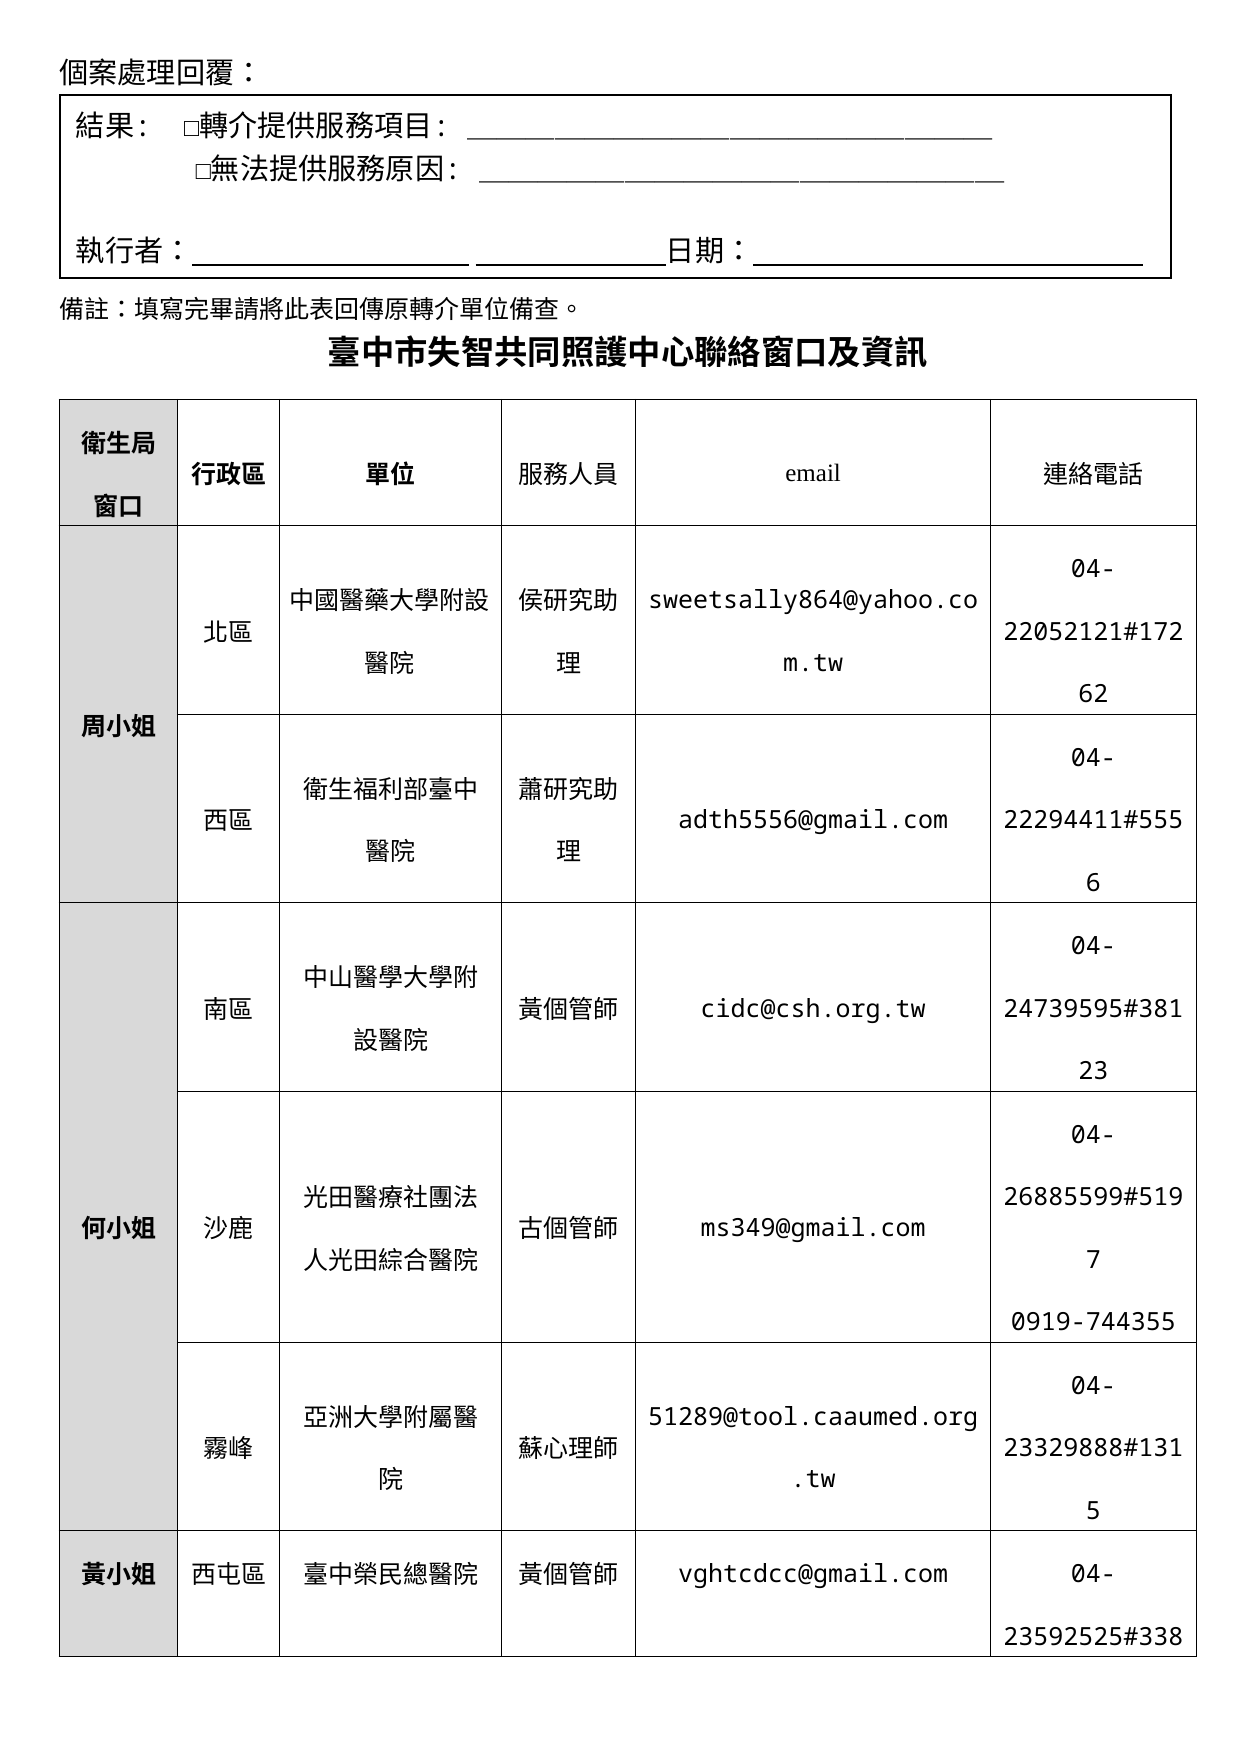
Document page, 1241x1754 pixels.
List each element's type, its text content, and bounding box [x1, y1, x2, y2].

table_header 單位 [280, 400, 501, 525]
table_cell 中山醫學大學附設醫院 [280, 903, 501, 1091]
table_cell 黃個管師 [502, 903, 635, 1091]
table_cell 中國醫藥大學附設醫院 [280, 526, 501, 713]
text □無法提供服務原因: ＿＿＿＿＿＿＿＿＿＿＿＿＿＿＿＿＿＿ [76, 145, 1155, 188]
table_cell 西屯區 [178, 1531, 279, 1656]
table_cell 古個管師 [502, 1092, 635, 1342]
table_cell 沙鹿 [178, 1092, 279, 1342]
table_cell 04-22294411#5556 [991, 715, 1196, 902]
text 備註：填寫完畢請將此表回傳原轉介單位備查。 [59, 289, 1196, 326]
table_cell 北區 [178, 526, 279, 713]
table_header 連絡電話 [991, 400, 1196, 525]
table_cell 霧峰 [178, 1343, 279, 1530]
text 結果: □轉介提供服務項目: ＿＿＿＿＿＿＿＿＿＿＿＿＿＿＿＿＿＿ [76, 103, 1155, 145]
table_cell adth5556@gmail.com [636, 715, 990, 902]
table_header 衛生局窗口 [60, 400, 177, 525]
table_cell 04-24739595#38123 [991, 903, 1196, 1091]
table_cell 何小姐 [60, 903, 177, 1530]
table_cell 04-26885599#5197 0919-744355 [991, 1092, 1196, 1342]
table_cell 衛生福利部臺中醫院 [280, 715, 501, 902]
table_cell ms349@gmail.com [636, 1092, 990, 1342]
table_cell sweetsally864@yahoo.com.tw [636, 526, 990, 713]
table_cell 西區 [178, 715, 279, 902]
table_header 服務人員 [502, 400, 635, 525]
table_cell 黃小姐 [60, 1531, 177, 1656]
table_cell 亞洲大學附屬醫院 [280, 1343, 501, 1530]
table_header 行政區 [178, 400, 279, 525]
table_cell 黃個管師 [502, 1531, 635, 1656]
table_cell 周小姐 [60, 526, 177, 902]
table_cell 侯研究助理 [502, 526, 635, 713]
table_cell 臺中榮民總醫院 [280, 1531, 501, 1656]
table_cell 04-23329888#1315 [991, 1343, 1196, 1530]
table_cell 04-22052121#17262 [991, 526, 1196, 713]
table_cell 蕭研究助理 [502, 715, 635, 902]
text 個案處理回覆： [59, 50, 1196, 92]
table_cell 51289@tool.caaumed.org.tw [636, 1343, 990, 1530]
table_header email [636, 400, 990, 525]
table_cell 南區 [178, 903, 279, 1091]
table_cell vghtcdcc@gmail.com [636, 1531, 990, 1656]
text 臺中市失智共同照護中心聯絡窗口及資訊 [59, 326, 1196, 374]
table_cell 04-23592525#338 [991, 1531, 1196, 1656]
table_cell 光田醫療社團法人光田綜合醫院 [280, 1092, 501, 1342]
text 執行者： 日期： [76, 227, 1155, 270]
table_cell cidc@csh.org.tw [636, 903, 990, 1091]
table_cell 蘇心理師 [502, 1343, 635, 1530]
